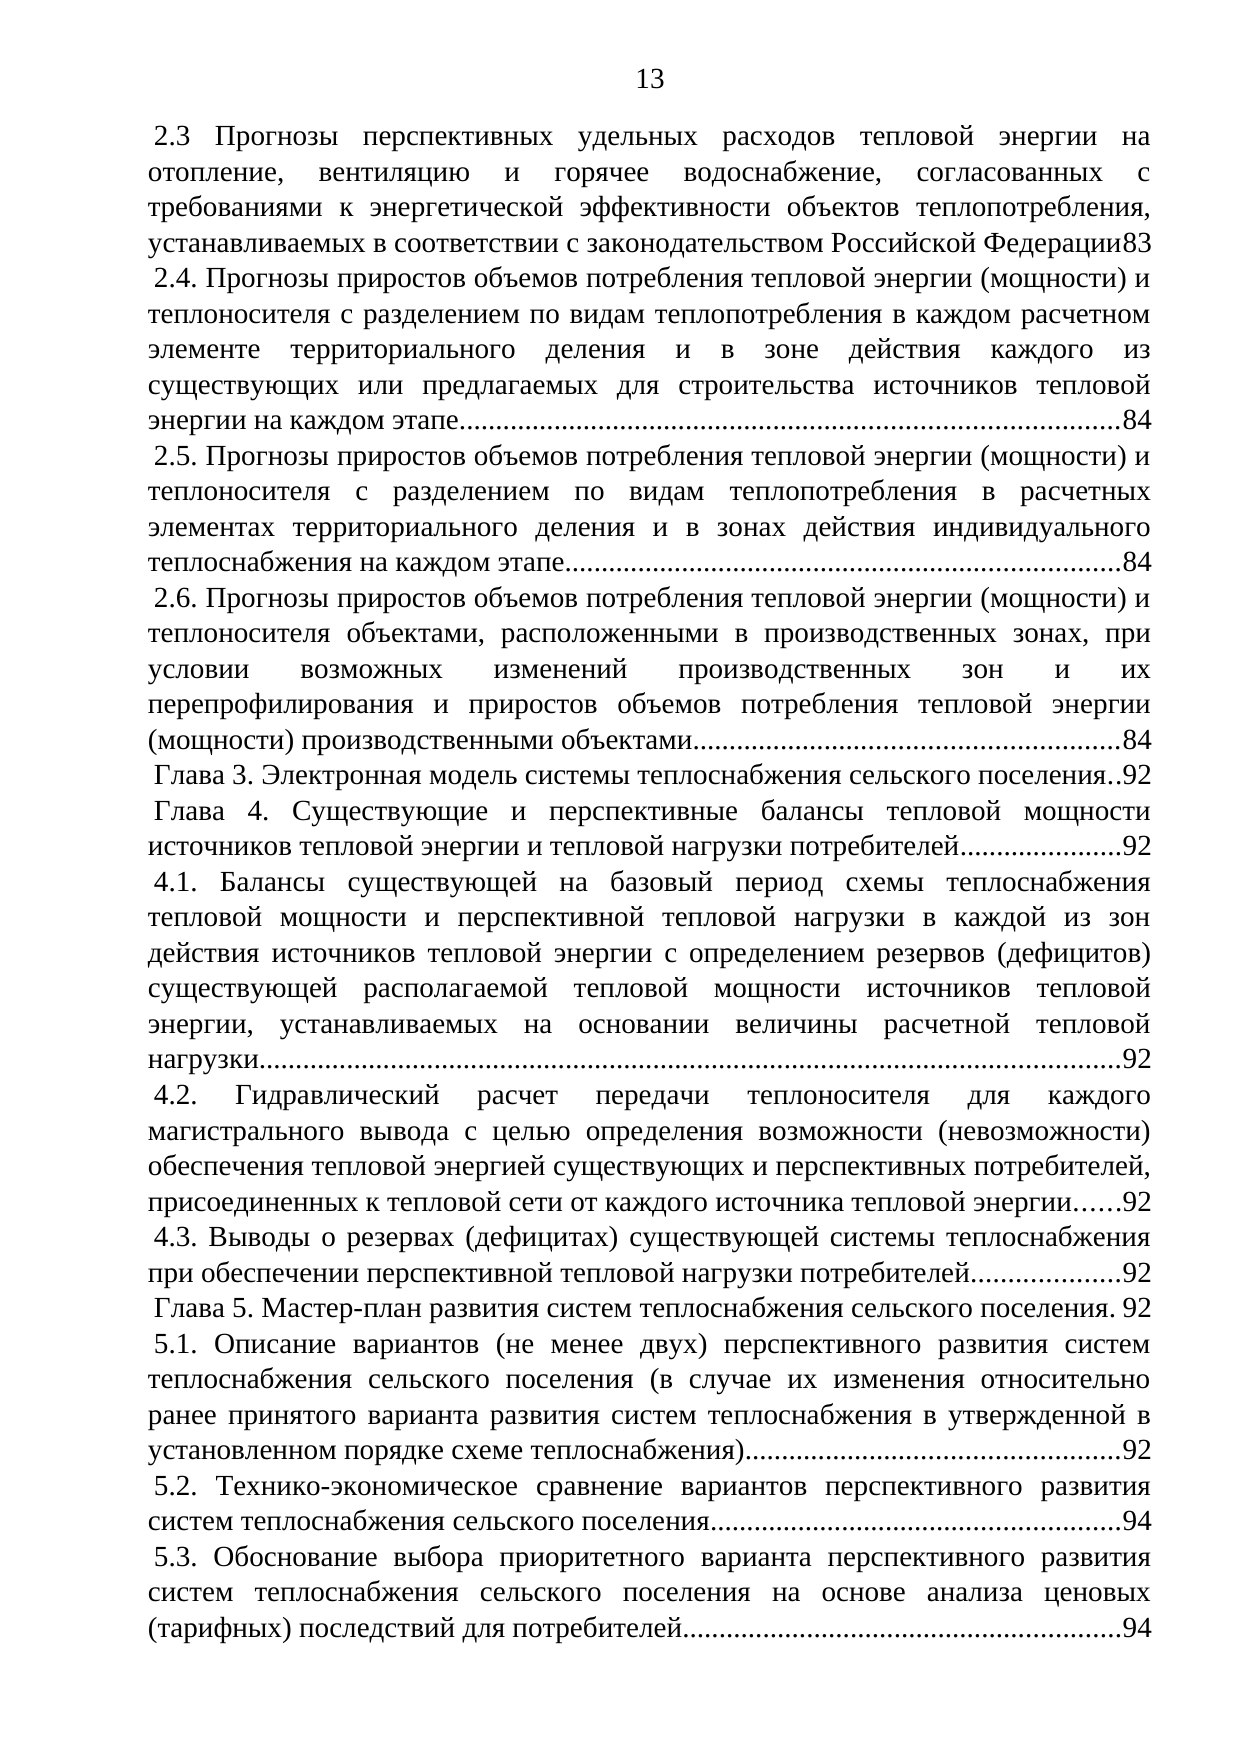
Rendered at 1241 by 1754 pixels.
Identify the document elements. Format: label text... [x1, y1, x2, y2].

text 2.6. Прогнозы приростов объемов потребления тепловой энергии (мощности) и теплоносителя объектами, расположенными в производственных зонах, при условии возможных изменений производственных зон и их перепрофилирования и приростов объемов потребления тепловой энергии (мощности) производственными объектами 84 [148, 580, 1152, 756]
text Глава 3. Электронная модель системы теплоснабжения сельского поселения 92 [148, 757, 1152, 791]
text Глава 4. Существующие и перспективные балансы тепловой мощности источников тепловой энергии и тепловой нагрузки потребителей 92 [148, 793, 1152, 862]
text 4.3. Выводы о резервах (дефицитах) существующей системы теплоснабжения при обеспечении перспективной тепловой нагрузки потребителей 92 [148, 1219, 1152, 1288]
text 4.1. Балансы существующей на базовый период схемы теплоснабжения тепловой мощности и перспективной тепловой нагрузки в каждой из зон действия источников тепловой энергии с определением резервов (дефицитов) существующей располагаемой тепловой мощности источников тепловой энергии, устанавливаемых на основании величины расчетной тепловой нагрузки 92 [148, 864, 1152, 1075]
text 5.3. Обоснование выбора приоритетного варианта перспективного развития систем теплоснабжения сельского поселения на основе анализа ценовых (тарифных) последствий для потребителей 94 [148, 1539, 1152, 1643]
text 5.1. Описание вариантов (не менее двух) перспективного развития систем теплоснабжения сельского поселения (в случае их изменения относительно ранее принятого варианта развития систем теплоснабжения в утвержденной в установленном порядке схеме теплоснабжения) 92 [148, 1326, 1152, 1466]
text 2.5. Прогнозы приростов объемов потребления тепловой энергии (мощности) и теплоносителя с разделением по видам теплопотребления в расчетных элементах территориального деления и в зонах действия индивидуального теплоснабжения на каждом этапе 84 [148, 438, 1152, 578]
text 2.3 Прогнозы перспективных удельных расходов тепловой энергии на отопление, вентиляцию и горячее водоснабжение, согласованных с требованиями к энергетической эффективности объектов теплопотребления, устанавливаемых в соответствии с законодательством Российской Федерации 83 [148, 118, 1152, 258]
text 4.2. Гидравлический расчет передачи теплоносителя для каждого магистрального вывода с целью определения возможности (невозможности) обеспечения тепловой энергией существующих и перспективных потребителей, присоединенных к тепловой сети от каждого источника тепловой энергии 92 [148, 1077, 1152, 1217]
text 5.2. Технико-экономическое сравнение вариантов перспективного развития систем теплоснабжения сельского поселения 94 [148, 1468, 1152, 1537]
text Глава 5. Мастер-план развития систем теплоснабжения сельского поселения 92 [148, 1290, 1152, 1324]
text 2.4. Прогнозы приростов объемов потребления тепловой энергии (мощности) и теплоносителя с разделением по видам теплопотребления в каждом расчетном элементе территориального деления и в зоне действия каждого из существующих или предлагаемых для строительства источников тепловой энергии на каждом этапе 84 [148, 260, 1152, 436]
